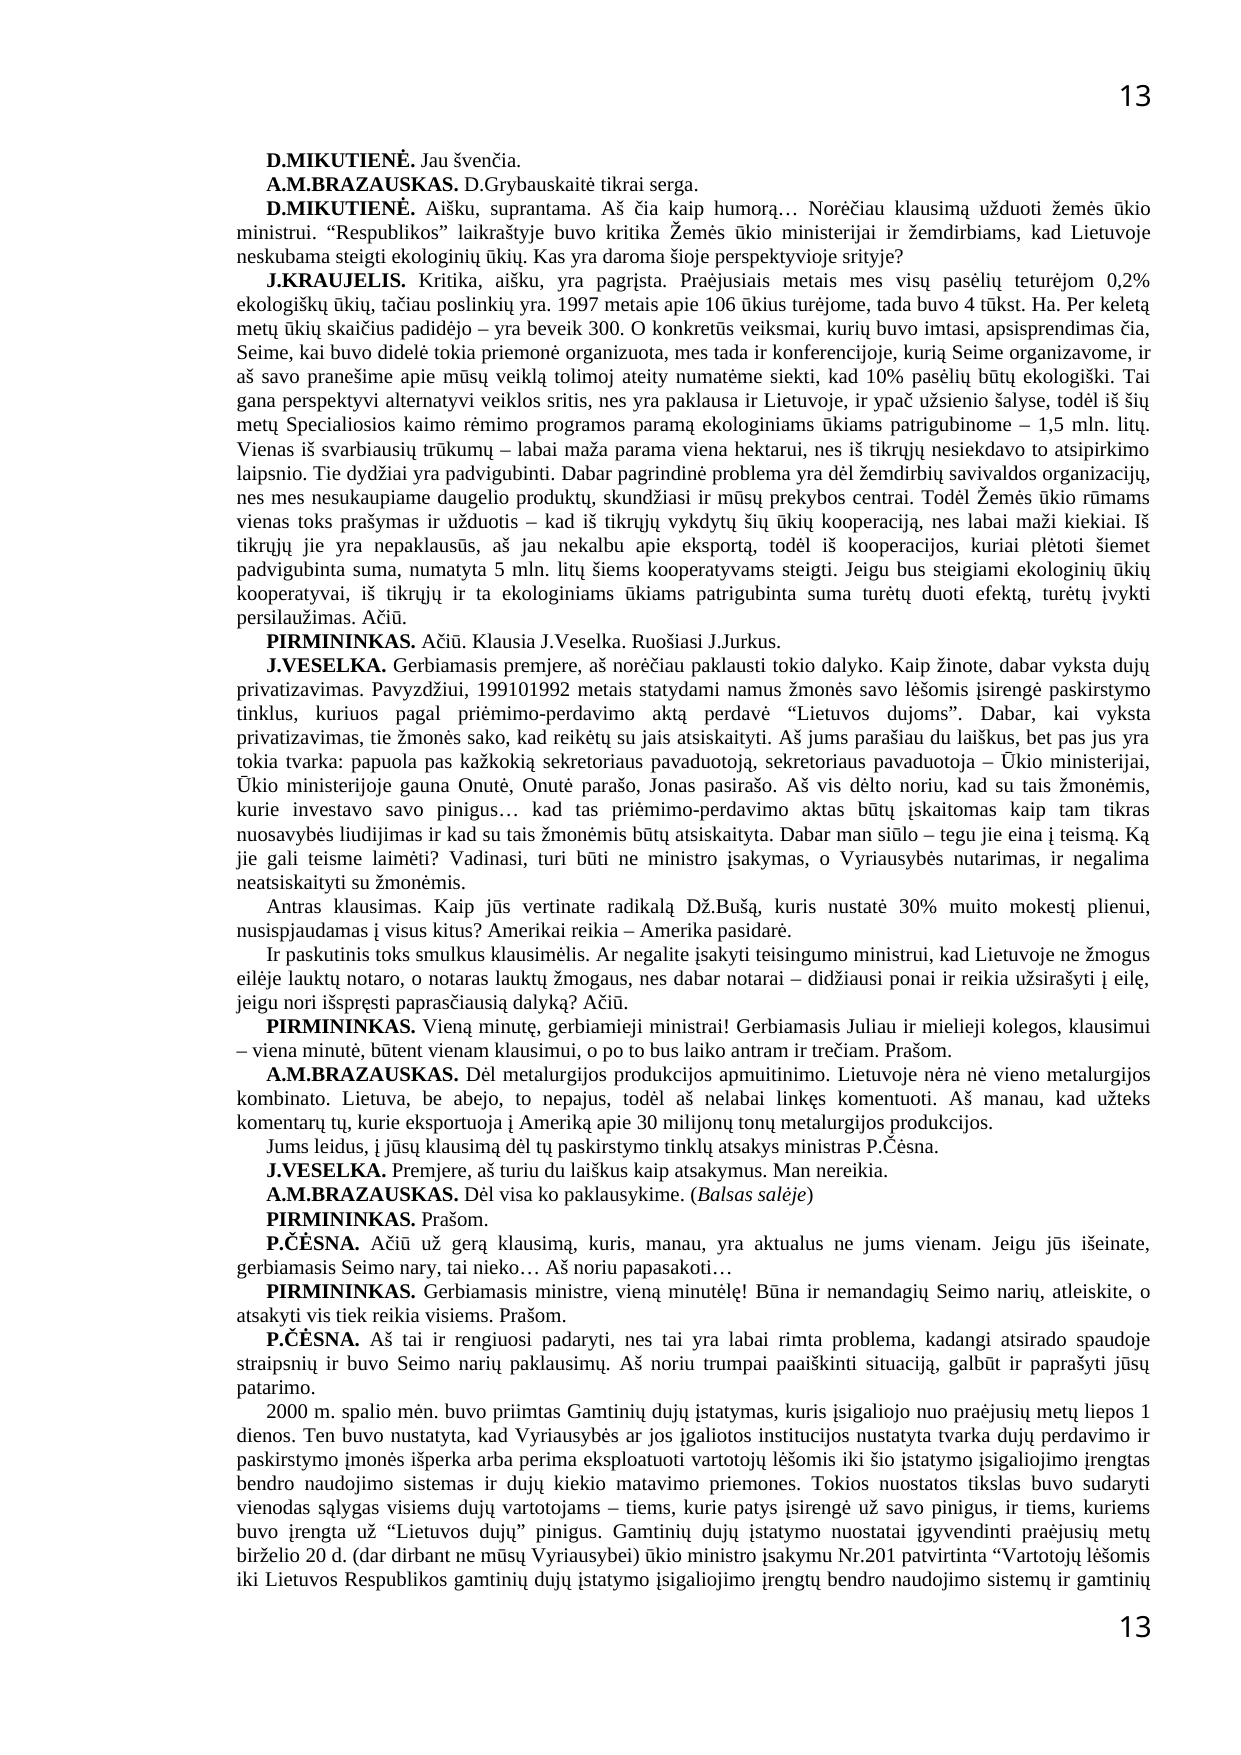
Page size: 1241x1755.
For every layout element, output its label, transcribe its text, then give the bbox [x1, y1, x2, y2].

text D.MIKUTIENĖ. Aišku, suprantama. Aš čia kaip humorą… Norėčiau klausimą užduoti žemės ūkio ministrui. “Respublikos” laikraštyje buvo kritika Žemės ūkio ministerijai ir žemdirbiams, kad Lietuvoje neskubama steigti ekologinių ūkių. Kas yra daroma šioje perspektyvioje srityje? [236, 196, 1152, 268]
text PIRMININKAS. Gerbiamasis ministre, vieną minutėlę! Būna ir nemandagių Seimo narių, atleiskite, o atsakyti vis tiek reikia visiems. Prašom. [236, 1279, 1152, 1327]
text A.M.Brazauskas. D.Grybauskaitė tikrai serga. [236, 172, 1152, 196]
text J.KRAUJELIS. Kritika, aišku, yra pagrįsta. Praėjusiais metais mes visų pasėlių teturėjom 0,2% ekologiškų ūkių, tačiau poslinkių yra. 1997 metais apie 106 ūkius turėjome, tada buvo 4 tūkst. Ha. Per keletą metų ūkių skaičius padidėjo – yra beveik 300. O konkretūs veiksmai, kurių buvo imtasi, apsisprendimas čia, Seime, kai buvo didelė tokia priemonė organizuota, mes tada ir konferencijoje, kurią Seime organizavome, ir aš savo pranešime apie mūsų veiklą tolimoj ateity numatėme siekti, kad 10% pasėlių būtų ekologiški. Tai gana perspektyvi alternatyvi veiklos sritis, nes yra paklausa ir Lietuvoje, ir ypač užsienio šalyse, todėl iš šių metų Specialiosios kaimo rėmimo programos paramą ekologiniams ūkiams patrigubinome – 1,5 mln. litų. Vienas iš svarbiausių trūkumų – labai maža parama viena hektarui, nes iš tikrųjų nesiekdavo to atsipirkimo laipsnio. Tie dydžiai yra padvigubinti. Dabar pagrindinė problema yra dėl žemdirbių savivaldos organizacijų, nes mes nesukaupiame daugelio produktų, skundžiasi ir mūsų prekybos centrai. Todėl Žemės ūkio rūmams vienas toks prašymas ir užduotis – kad iš tikrųjų vykdytų šių ūkių kooperaciją, nes labai maži kiekiai. Iš tikrųjų jie yra nepaklausūs, aš jau nekalbu apie eksportą, todėl iš kooperacijos, kuriai plėtoti šiemet padvigubinta suma, numatyta 5 mln. litų šiems kooperatyvams steigti. Jeigu bus steigiami ekologinių ūkių kooperatyvai, iš tikrųjų ir ta ekologiniams ūkiams patrigubinta suma turėtų duoti efektą, turėtų įvykti persilaužimas. Ačiū. [236, 268, 1152, 629]
text PIRMININKAS. Vieną minutę, gerbiamieji ministrai! Gerbiamasis Juliau ir mielieji kolegos, klausimui – viena minutė, būtent vienam klausimui, o po to bus laiko antram ir trečiam. Prašom. [236, 1014, 1152, 1062]
text Ir paskutinis toks smulkus klausimėlis. Ar negalite įsakyti teisingumo ministrui, kad Lietuvoje ne žmogus eilėje lauktų notaro, o notaras lauktų žmogaus, nes dabar notarai – didžiausi ponai ir reikia užsirašyti į eilę, jeigu nori išspręsti paprasčiausią dalyką? Ačiū. [236, 942, 1152, 1014]
text P.ČĖSNA. Aš tai ir rengiuosi padaryti, nes tai yra labai rimta problema, kadangi atsirado spaudoje straipsnių ir buvo Seimo narių paklausimų. Aš noriu trumpai paaiškinti situaciją, galbūt ir paprašyti jūsų patarimo. [236, 1327, 1152, 1399]
text P.ČĖSNA. Ačiū už gerą klausimą, kuris, manau, yra aktualus ne jums vienam. Jeigu jūs išeinate, gerbiamasis Seimo nary, tai nieko… Aš noriu papasakoti… [236, 1231, 1152, 1279]
text A.M.BRAZAUSKAS. Dėl metalurgijos produkcijos apmuitinimo. Lietuvoje nėra nė vieno metalurgijos kombinato. Lietuva, be abejo, to nepajus, todėl aš nelabai linkęs komentuoti. Aš manau, kad užteks komentarų tų, kurie eksportuoja į Ameriką apie 30 milijonų tonų metalurgijos produkcijos. [236, 1062, 1152, 1134]
text J.VESELKA. Gerbiamasis premjere, aš norėčiau paklausti tokio dalyko. Kaip žinote, dabar vyksta dujų privatizavimas. Pavyzdžiui, 199101992 metais statydami namus žmonės savo lėšomis įsirengė paskirstymo tinklus, kuriuos pagal priėmimo-perdavimo aktą perdavė “Lietuvos dujoms”. Dabar, kai vyksta privatizavimas, tie žmonės sako, kad reikėtų su jais atsiskaityti. Aš jums parašiau du laiškus, bet pas jus yra tokia tvarka: papuola pas kažkokią sekretoriaus pavaduotoją, sekretoriaus pavaduotoja – Ūkio ministerijai, Ūkio ministerijoje gauna Onutė, Onutė parašo, Jonas pasirašo. Aš vis dėlto noriu, kad su tais žmonėmis, kurie investavo savo pinigus… kad tas priėmimo-perdavimo aktas būtų įskaitomas kaip tam tikras nuosavybės liudijimas ir kad su tais žmonėmis būtų atsiskaityta. Dabar man siūlo – tegu jie eina į teismą. Ką jie gali teisme laimėti? Vadinasi, turi būti ne ministro įsakymas, o Vyriausybės nutarimas, ir negalima neatsiskaityti su žmonėmis. [236, 653, 1152, 894]
text PIRMININKAS. Prašom. [236, 1206, 1152, 1231]
text 2000 m. spalio mėn. buvo priimtas Gamtinių dujų įstatymas, kuris įsigaliojo nuo praėjusių metų liepos 1 dienos. Ten buvo nustatyta, kad Vyriausybės ar jos įgaliotos institucijos nustatyta tvarka dujų perdavimo ir paskirstymo įmonės išperka arba perima eksploatuoti vartotojų lėšomis iki šio įstatymo įsigaliojimo įrengtas bendro naudojimo sistemas ir dujų kiekio matavimo priemones. Tokios nuostatos tikslas buvo sudaryti vienodas sąlygas visiems dujų vartotojams – tiems, kurie patys įsirengė už savo pinigus, ir tiems, kuriems buvo įrengta už “Lietuvos dujų” pinigus. Gamtinių dujų įstatymo nuostatai įgyvendinti praėjusių metų birželio 20 d. (dar dirbant ne mūsų Vyriausybei) ūkio ministro įsakymu Nr.201 patvirtinta “Vartotojų lėšomis iki Lietuvos Respublikos gamtinių dujų įstatymo įsigaliojimo įrengtų bendro naudojimo sistemų ir gamtinių [236, 1399, 1152, 1591]
text PIRMININKAS. Ačiū. Klausia J.Veselka. Ruošiasi J.Jurkus. [236, 629, 1152, 653]
text Jums leidus, į jūsų klausimą dėl tų paskirstymo tinklų atsakys ministras P.Čėsna. [236, 1134, 1152, 1158]
text Antras klausimas. Kaip jūs vertinate radikalą Dž.Bušą, kuris nustatė 30% muito mokestį plienui, nusispjaudamas į visus kitus? Amerikai reikia – Amerika pasidarė. [236, 894, 1152, 942]
text A.M.BRAZAUSKAS. Dėl visa ko paklausykime. (Balsas salėje) [236, 1182, 1152, 1206]
text D.MIKUTIENĖ. Jau švenčia. [236, 148, 1152, 172]
text J.VESELKA. Premjere, aš turiu du laiškus kaip atsakymus. Man nereikia. [236, 1158, 1152, 1182]
